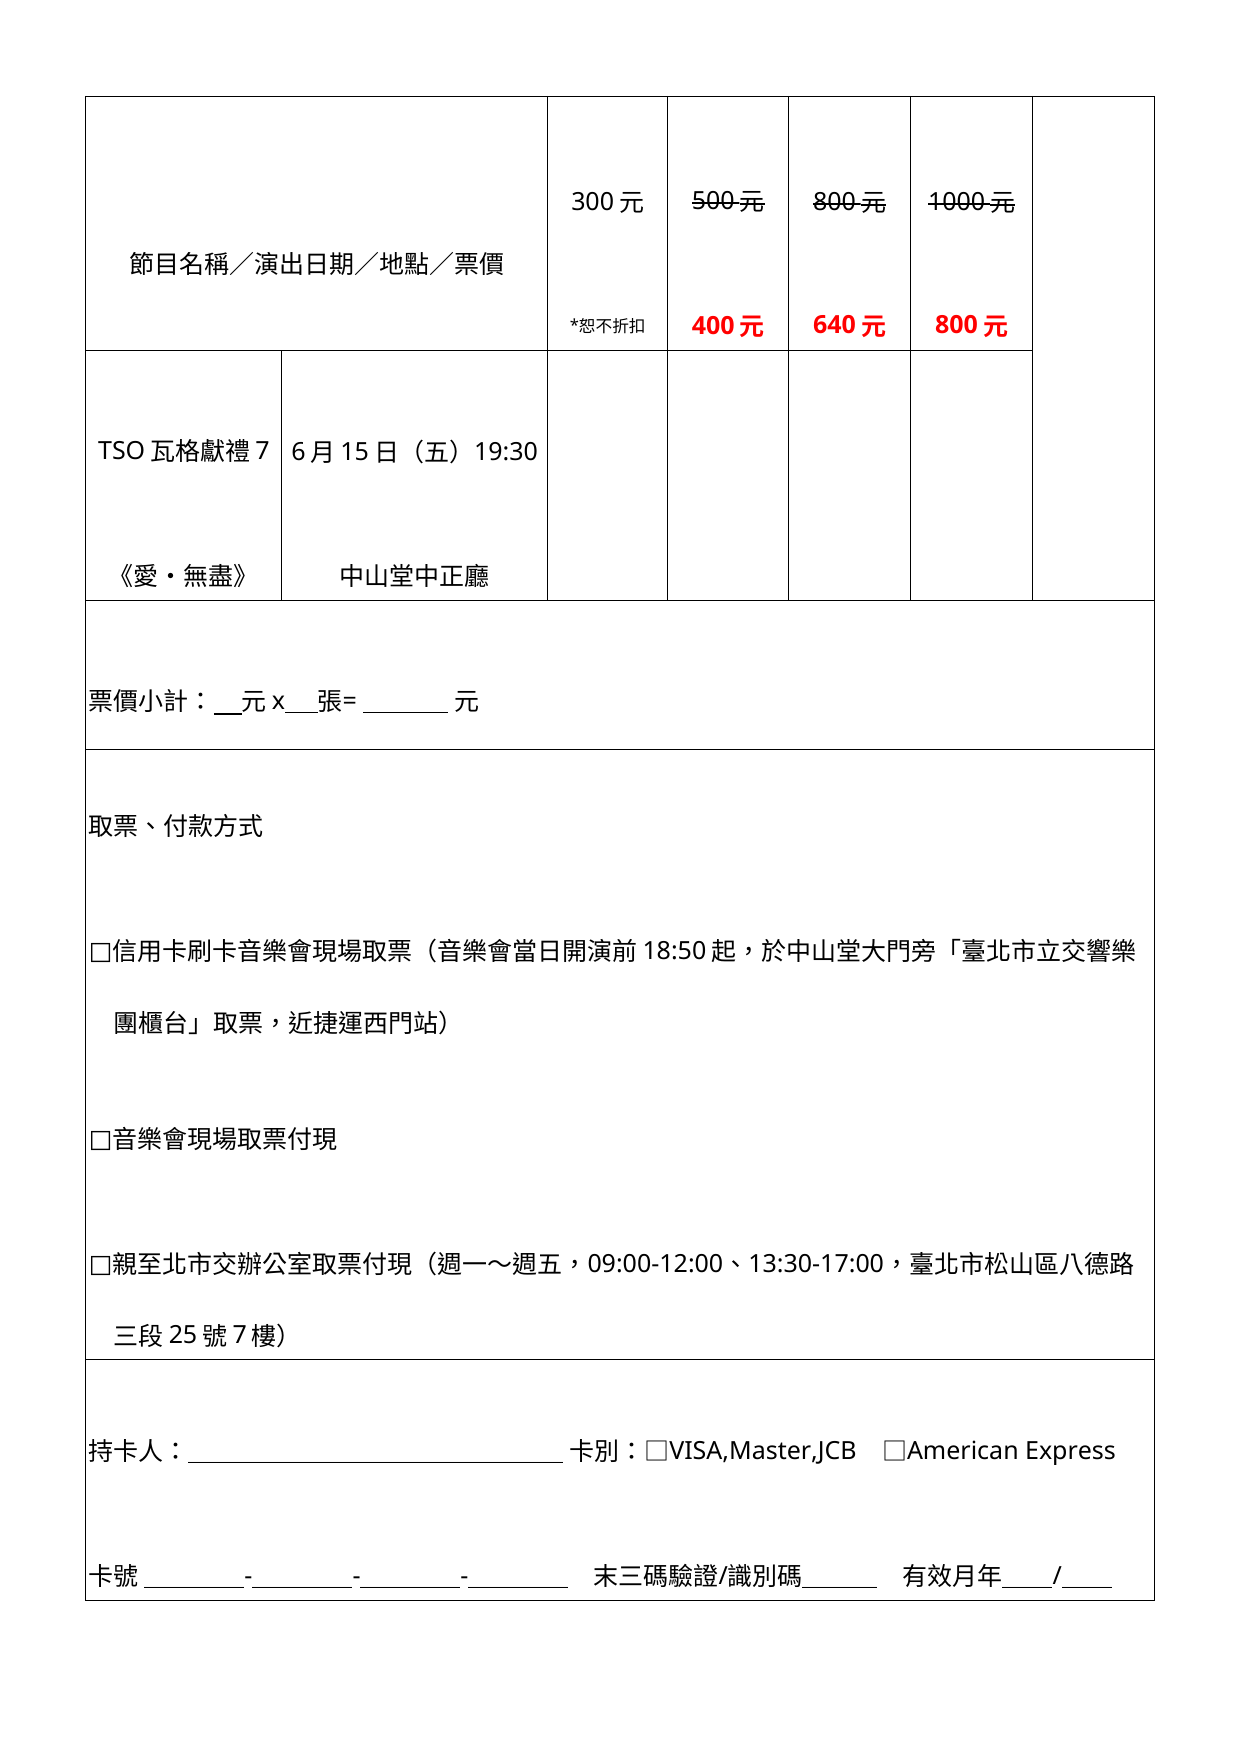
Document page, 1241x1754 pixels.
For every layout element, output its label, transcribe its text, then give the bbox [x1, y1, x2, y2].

table_cell [668, 351, 788, 600]
table_cell [548, 351, 667, 600]
table_cell [911, 351, 1032, 600]
table_cell 6月15日（五）19:30 中山堂中正廳 [282, 351, 547, 600]
table_cell 300元 *恕不折扣 [548, 97, 667, 350]
table_cell 取票、付款方式 □信用卡刷卡音樂會現場取票（音樂會當日開演前18:50起，於中山堂大門旁「臺北市立交響樂團櫃台」取票，近捷運西門站） □音樂會現場取票付現 □親至北市交辦公室取票付現（週一～週五，09:00-12:00、13:30-17:00，臺北市松山區八德路三段25號7樓） [86, 750, 1154, 1359]
table_cell [789, 351, 910, 600]
table_cell 節目名稱／演出日期／地點／票價 [86, 97, 547, 350]
table_cell [1033, 97, 1154, 600]
table_cell 800元 640元 [789, 97, 910, 350]
table_cell 持卡人：＿＿＿＿＿＿＿＿＿＿＿＿＿＿＿ 卡別：□VISA,Master,JCB □American Express 卡號 ＿＿＿＿-＿＿＿＿-＿＿＿＿-＿＿＿＿ 末三碼驗證/識別碼＿＿＿ 有效月年＿＿/＿＿ [86, 1360, 1154, 1600]
table_cell TSO瓦格獻禮7 《愛‧無盡》 [86, 351, 281, 600]
table_cell 票價小計： 元x 張= 元 [86, 601, 1154, 749]
table_cell 500元 400元 [668, 97, 788, 350]
table_cell 1000元 800元 [911, 97, 1032, 350]
